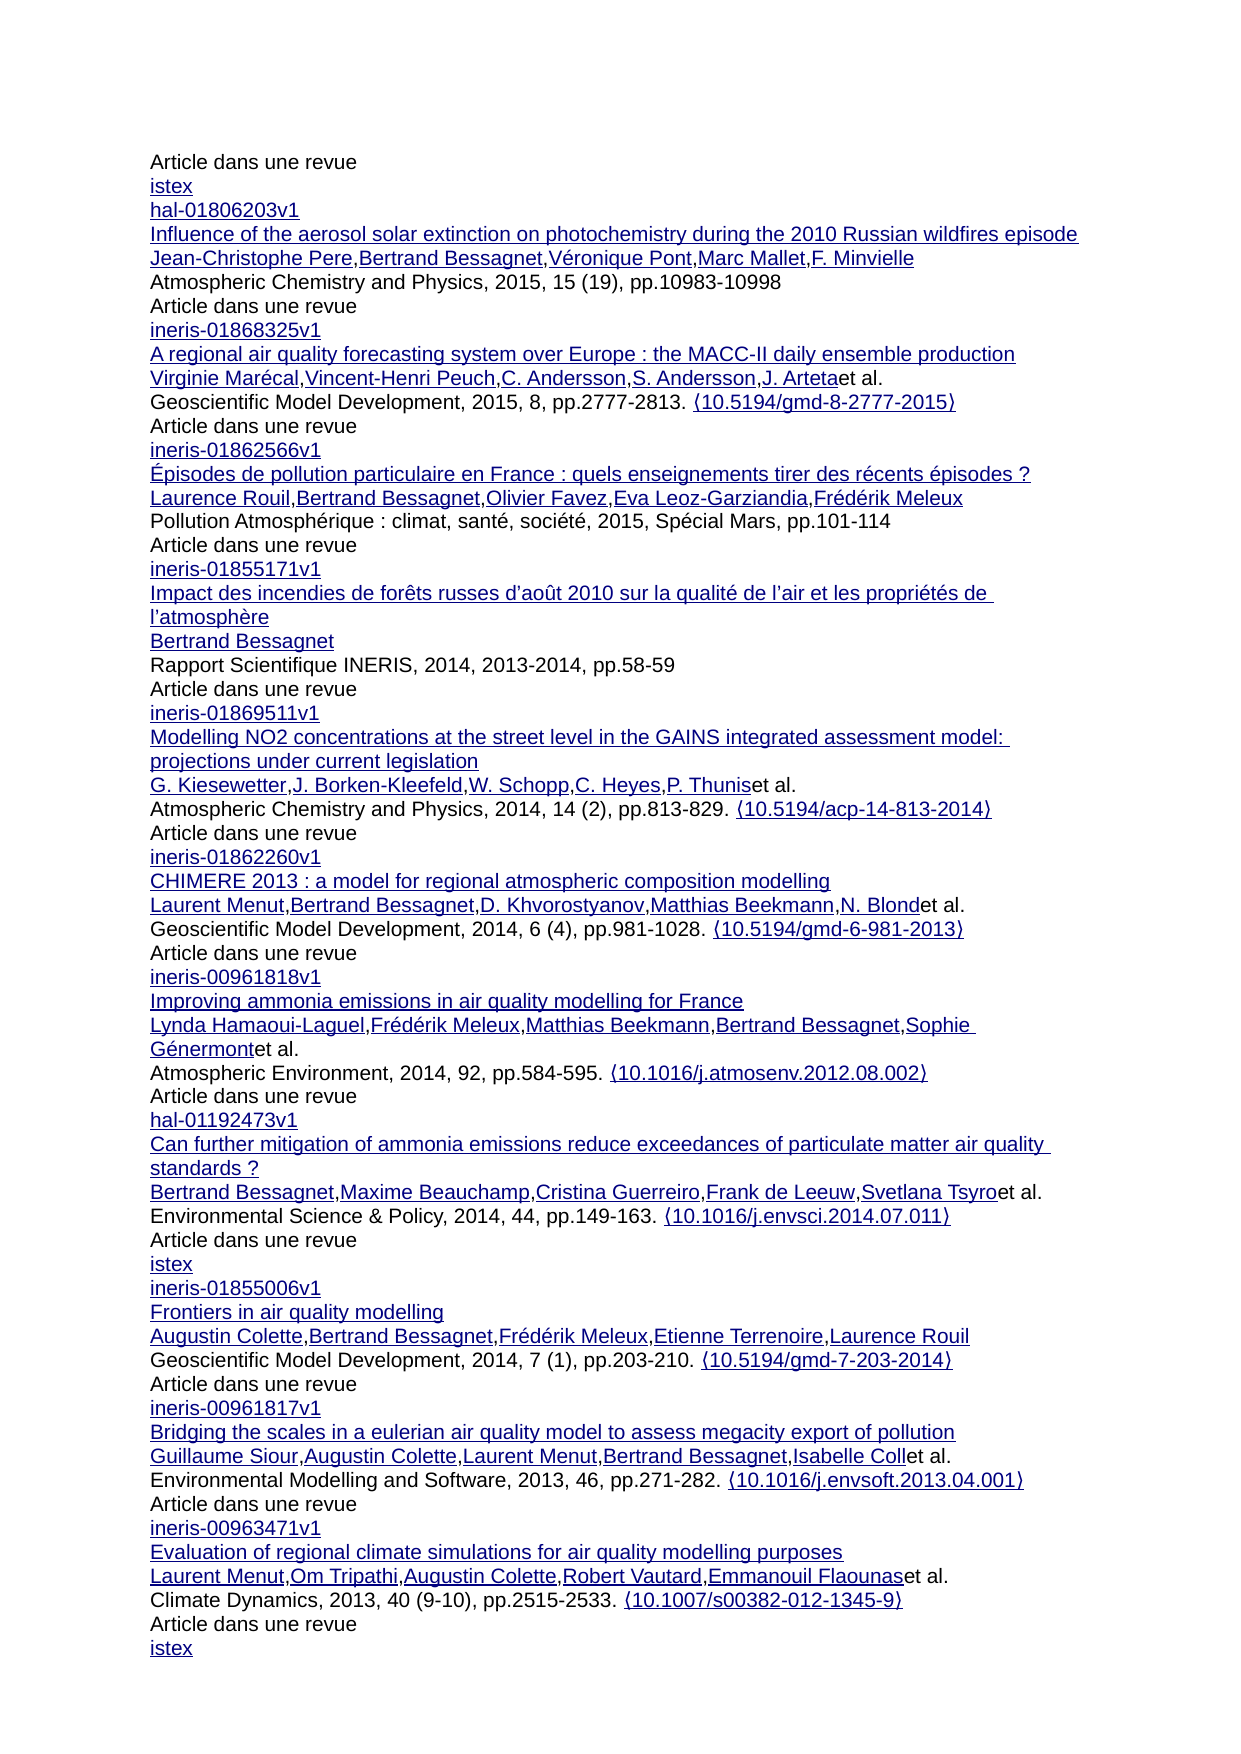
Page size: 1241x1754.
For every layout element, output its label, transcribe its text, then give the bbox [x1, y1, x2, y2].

table_cell Influence of the aerosol solar extinction on photochemistry during the 2010 Russian wildfires episode Jean-Christophe Pere,Bertrand Bessagnet,Véronique Pont,Marc Mallet,F. Minvielle Atmospheric Chemistry and Physics, 2015, 15 (19), pp.10983-10998 Article dans une revue ineris-01868325v1 [150, 222, 1090, 342]
table_cell Article dans une revue istex hal-01806203v1 [150, 150, 1090, 222]
table_cell CHIMERE 2013 : a model for regional atmospheric composition modelling Laurent Menut,Bertrand Bessagnet,D. Khvorostyanov,Matthias Beekmann,N. Blondet al. Geoscientific Model Development, 2014, 6 (4), pp.981-1028. ⟨10.5194/gmd-6-981-2013⟩ Article dans une revue ineris-00961818v1 [150, 869, 1090, 988]
table_cell Improving ammonia emissions in air quality modelling for France Lynda Hamaoui-Laguel,Frédérik Meleux,Matthias Beekmann,Bertrand Bessagnet,Sophie Génermontet al. Atmospheric Environment, 2014, 92, pp.584-595. ⟨10.1016/j.atmosenv.2012.08.002⟩ Article dans une revue hal-01192473v1 [150, 989, 1090, 1132]
table_cell A regional air quality forecasting system over Europe : the MACC-II daily ensemble production Virginie Marécal,Vincent-Henri Peuch,C. Andersson,S. Andersson,J. Artetaet al. Geoscientific Model Development, 2015, 8, pp.2777-2813. ⟨10.5194/gmd-8-2777-2015⟩ Article dans une revue ineris-01862566v1 [150, 342, 1090, 461]
table_cell Can further mitigation of ammonia emissions reduce exceedances of particulate matter air quality standards ? Bertrand Bessagnet,Maxime Beauchamp,Cristina Guerreiro,Frank de Leeuw,Svetlana Tsyroet al. Environmental Science & Policy, 2014, 44, pp.149-163. ⟨10.1016/j.envsci.2014.07.011⟩ Article dans une revue istex ineris-01855006v1 [150, 1132, 1090, 1300]
table_cell Frontiers in air quality modelling Augustin Colette,Bertrand Bessagnet,Frédérik Meleux,Etienne Terrenoire,Laurence Rouil Geoscientific Model Development, 2014, 7 (1), pp.203-210. ⟨10.5194/gmd-7-203-2014⟩ Article dans une revue ineris-00961817v1 [150, 1300, 1090, 1420]
table_cell Bridging the scales in a eulerian air quality model to assess megacity export of pollution Guillaume Siour,Augustin Colette,Laurent Menut,Bertrand Bessagnet,Isabelle Collet al. Environmental Modelling and Software, 2013, 46, pp.271-282. ⟨10.1016/j.envsoft.2013.04.001⟩ Article dans une revue ineris-00963471v1 [150, 1420, 1090, 1539]
table_cell Épisodes de pollution particulaire en France : quels enseignements tirer des récents épisodes ? Laurence Rouil,Bertrand Bessagnet,Olivier Favez,Eva Leoz-Garziandia,Frédérik Meleux Pollution Atmosphérique : climat, santé, société, 2015, Spécial Mars, pp.101-114 Article dans une revue ineris-01855171v1 [150, 461, 1090, 581]
table_cell Evaluation of regional climate simulations for air quality modelling purposes Laurent Menut,Om Tripathi,Augustin Colette,Robert Vautard,Emmanouil Flaounaset al. Climate Dynamics, 2013, 40 (9-10), pp.2515-2533. ⟨10.1007/s00382-012-1345-9⟩ Article dans une revue istex [150, 1540, 1090, 1659]
table_cell Modelling NO2 concentrations at the street level in the GAINS integrated assessment model: projections under current legislation G. Kiesewetter,J. Borken-Kleefeld,W. Schopp,C. Heyes,P. Thuniset al. Atmospheric Chemistry and Physics, 2014, 14 (2), pp.813-829. ⟨10.5194/acp-14-813-2014⟩ Article dans une revue ineris-01862260v1 [150, 725, 1090, 869]
table_cell Impact des incendies de forêts russes d’août 2010 sur la qualité de l’air et les propriétés de l’atmosphère Bertrand Bessagnet Rapport Scientifique INERIS, 2014, 2013-2014, pp.58-59 Article dans une revue ineris-01869511v1 [150, 581, 1090, 725]
